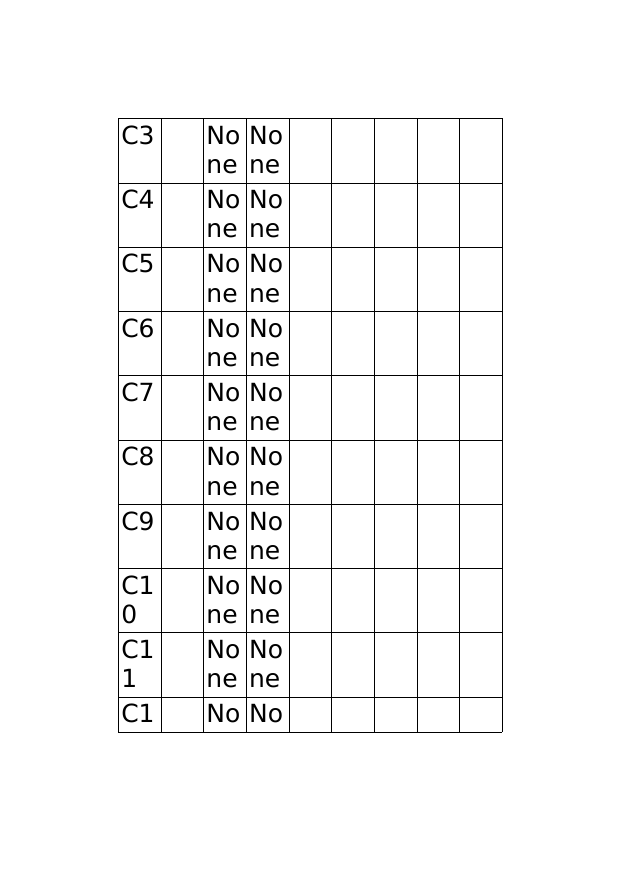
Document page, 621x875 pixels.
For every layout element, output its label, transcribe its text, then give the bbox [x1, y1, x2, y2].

table_cell None [204, 119, 246, 182]
table_cell [375, 119, 417, 182]
table_cell None [204, 441, 246, 504]
table_cell [162, 312, 203, 375]
table_cell C6 [119, 312, 161, 375]
table_cell None [247, 633, 289, 697]
table_cell No [247, 698, 289, 732]
table_cell [332, 312, 374, 375]
table_cell [460, 633, 502, 697]
table_cell None [204, 376, 246, 439]
table_cell C8 [119, 441, 161, 504]
table_cell None [204, 633, 246, 697]
table_cell [375, 248, 417, 311]
table_cell None [204, 312, 246, 375]
table_cell [332, 184, 374, 247]
table_cell [332, 505, 374, 568]
table_cell C9 [119, 505, 161, 568]
table_cell [418, 633, 459, 697]
table_cell [418, 119, 459, 182]
table_cell C10 [119, 569, 161, 632]
table_cell [418, 569, 459, 632]
table_cell C7 [119, 376, 161, 439]
table_cell [460, 569, 502, 632]
table_cell [375, 633, 417, 697]
table_cell [162, 184, 203, 247]
table_cell [162, 248, 203, 311]
table_cell [418, 698, 459, 732]
table_cell [460, 441, 502, 504]
table_cell [162, 441, 203, 504]
table_cell [418, 184, 459, 247]
table_cell [162, 698, 203, 732]
table_cell None [204, 505, 246, 568]
table_cell [375, 376, 417, 439]
table_cell C11 [119, 633, 161, 697]
table_cell [290, 248, 331, 311]
table_cell None [204, 569, 246, 632]
table_cell [290, 184, 331, 247]
table_cell C5 [119, 248, 161, 311]
table_cell [418, 505, 459, 568]
table_cell [290, 569, 331, 632]
table_cell [418, 376, 459, 439]
table_cell [460, 312, 502, 375]
table_cell [375, 184, 417, 247]
table_cell [375, 569, 417, 632]
table_cell [332, 698, 374, 732]
table_cell [460, 505, 502, 568]
table_cell [290, 633, 331, 697]
table_cell None [247, 569, 289, 632]
table_cell None [204, 248, 246, 311]
table_cell None [247, 248, 289, 311]
table_cell None [247, 312, 289, 375]
table_cell [290, 376, 331, 439]
table_cell [290, 119, 331, 182]
table_cell None [247, 441, 289, 504]
table_cell [162, 119, 203, 182]
table_cell [375, 441, 417, 504]
table_cell [290, 312, 331, 375]
table_cell [290, 505, 331, 568]
table_cell [460, 698, 502, 732]
table_cell [460, 119, 502, 182]
table_cell [418, 312, 459, 375]
table_cell [460, 376, 502, 439]
table_cell [460, 248, 502, 311]
table_cell C4 [119, 184, 161, 247]
table_cell [332, 633, 374, 697]
table_cell [290, 441, 331, 504]
table_cell [418, 441, 459, 504]
table_cell [375, 698, 417, 732]
table_cell [375, 505, 417, 568]
table_cell [162, 633, 203, 697]
table_cell No [204, 698, 246, 732]
table_cell None [247, 184, 289, 247]
table_cell [418, 248, 459, 311]
table_cell [162, 569, 203, 632]
table_cell [332, 569, 374, 632]
table_cell [290, 698, 331, 732]
table_cell [332, 119, 374, 182]
table_cell [460, 184, 502, 247]
table_cell [332, 376, 374, 439]
table_cell C1 [119, 698, 161, 732]
table_cell C3 [119, 119, 161, 182]
table_cell [162, 505, 203, 568]
table_cell [332, 441, 374, 504]
table_cell [162, 376, 203, 439]
table_cell [375, 312, 417, 375]
table_cell [332, 248, 374, 311]
table_cell None [247, 119, 289, 182]
table_cell None [247, 376, 289, 439]
table_cell None [204, 184, 246, 247]
table_cell None [247, 505, 289, 568]
